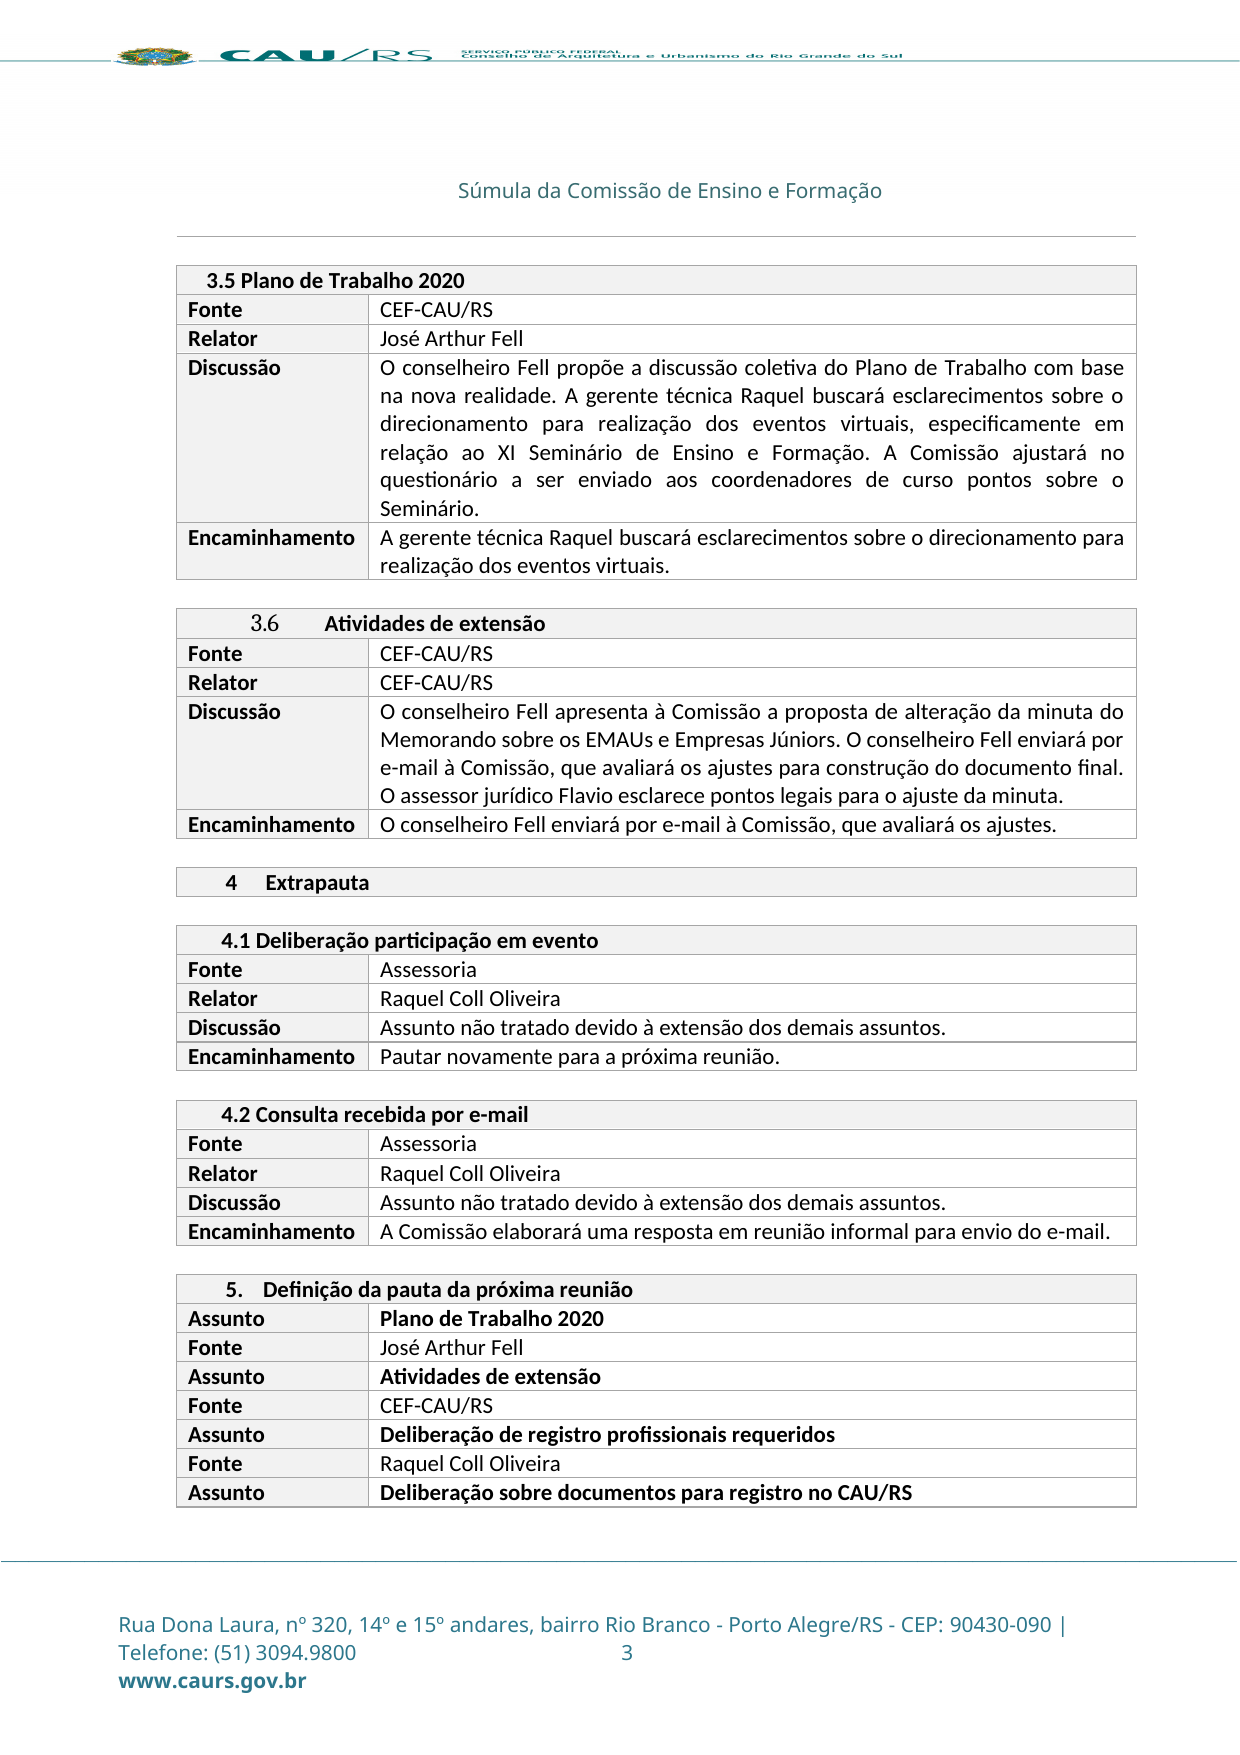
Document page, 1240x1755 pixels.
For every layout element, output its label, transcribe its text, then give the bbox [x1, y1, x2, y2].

table_cell Fonte [177, 1391, 368, 1419]
table_cell Encaminhamento [177, 523, 368, 579]
table_cell Relator [177, 325, 368, 352]
table_cell A gerente técnica Raquel buscará esclarecimentos sobre o direcionamento para realização dos eventos virtuais. [369, 523, 1136, 579]
table_cell O conselheiro Fell propõe a discussão coletiva do Plano de Trabalho com base na nova realidade. A gerente técnica Raquel buscará esclarecimentos sobre o direcionamento para realização dos eventos virtuais, especificamente em relação ao XI Seminário de Ensino e Formação. A Comissão ajustará no questionário a ser enviado aos coordenadores de curso pontos sobre o Seminário. [369, 354, 1136, 522]
table_cell José Arthur Fell [369, 325, 1136, 352]
table_cell Discussão [177, 697, 368, 809]
table_cell CEF-CAU/RS [369, 1391, 1136, 1419]
table_cell 4.1 Deliberação participação em evento [177, 926, 1136, 954]
table_cell Discussão [177, 1188, 368, 1216]
table_cell Assunto não tratado devido à extensão dos demais assuntos. [369, 1188, 1136, 1216]
table_cell Raquel Coll Oliveira [369, 1449, 1136, 1477]
table_cell Deliberação de registro profissionais requeridos [369, 1420, 1136, 1448]
table_cell Plano de Trabalho 2020 [369, 1304, 1136, 1332]
table_cell O conselheiro Fell enviará por e-mail à Comissão, que avaliará os ajustes. [369, 810, 1136, 838]
table_cell [177, 580, 1136, 608]
table_cell Atividades de extensão [177, 609, 1136, 638]
table_cell Raquel Coll Oliveira [369, 1159, 1136, 1187]
table_cell Deliberação sobre documentos para registro no CAU/RS [369, 1478, 1136, 1506]
table_cell Assessoria [369, 1130, 1136, 1158]
table_cell O conselheiro Fell apresenta à Comissão a proposta de alteração da minuta do Memorando sobre os EMAUs e Empresas Júniors. O conselheiro Fell enviará por e-mail à Comissão, que avaliará os ajustes para construção do documento final. O assessor jurídico Flavio esclarece pontos legais para o ajuste da minuta. [369, 697, 1136, 809]
table_cell Encaminhamento [177, 810, 368, 838]
table_cell Assessoria [369, 955, 1136, 983]
table_cell Fonte [177, 295, 368, 323]
table_cell [369, 1246, 1136, 1274]
table_cell Encaminhamento [177, 1217, 368, 1245]
table_cell Relator [177, 1159, 368, 1187]
table_cell Assunto [177, 1478, 368, 1506]
table_cell [369, 1071, 1136, 1099]
table_cell CEF-CAU/RS [369, 639, 1136, 667]
table_cell CEF-CAU/RS [369, 295, 1136, 323]
table_cell [177, 1071, 369, 1099]
table_cell [177, 897, 1136, 925]
table_cell Atividades de extensão [369, 1362, 1136, 1390]
table_cell CEF-CAU/RS [369, 668, 1136, 696]
table_cell Discussão [177, 354, 368, 522]
table_cell A Comissão elaborará uma resposta em reunião informal para envio do e-mail. [369, 1217, 1136, 1245]
table_cell [177, 839, 1136, 867]
table_cell Definição da pauta da próxima reunião [177, 1275, 1136, 1303]
table_cell 3.5 Plano de Trabalho 2020 [177, 266, 1136, 294]
table_cell Fonte [177, 1333, 368, 1361]
table_cell 4.2 Consulta recebida por e-mail [177, 1101, 1136, 1128]
table_cell [177, 1246, 369, 1274]
table_cell Fonte [177, 1130, 368, 1158]
table_cell Discussão [177, 1013, 368, 1041]
table_cell Pautar novamente para a próxima reunião. [369, 1043, 1136, 1070]
table_cell Fonte [177, 639, 368, 667]
table_cell Assunto [177, 1304, 368, 1332]
table_cell Raquel Coll Oliveira [369, 984, 1136, 1012]
table_cell José Arthur Fell [369, 1333, 1136, 1361]
table_cell Fonte [177, 1449, 368, 1477]
table_cell Assunto não tratado devido à extensão dos demais assuntos. [369, 1013, 1136, 1041]
table_cell Fonte [177, 955, 368, 983]
table_cell Relator [177, 984, 368, 1012]
table_cell Assunto [177, 1362, 368, 1390]
table_cell Assunto [177, 1420, 368, 1448]
table_cell Encaminhamento [177, 1043, 368, 1070]
table_cell [177, 237, 1136, 265]
table_cell Extrapauta [177, 868, 1136, 896]
table_cell Relator [177, 668, 368, 696]
